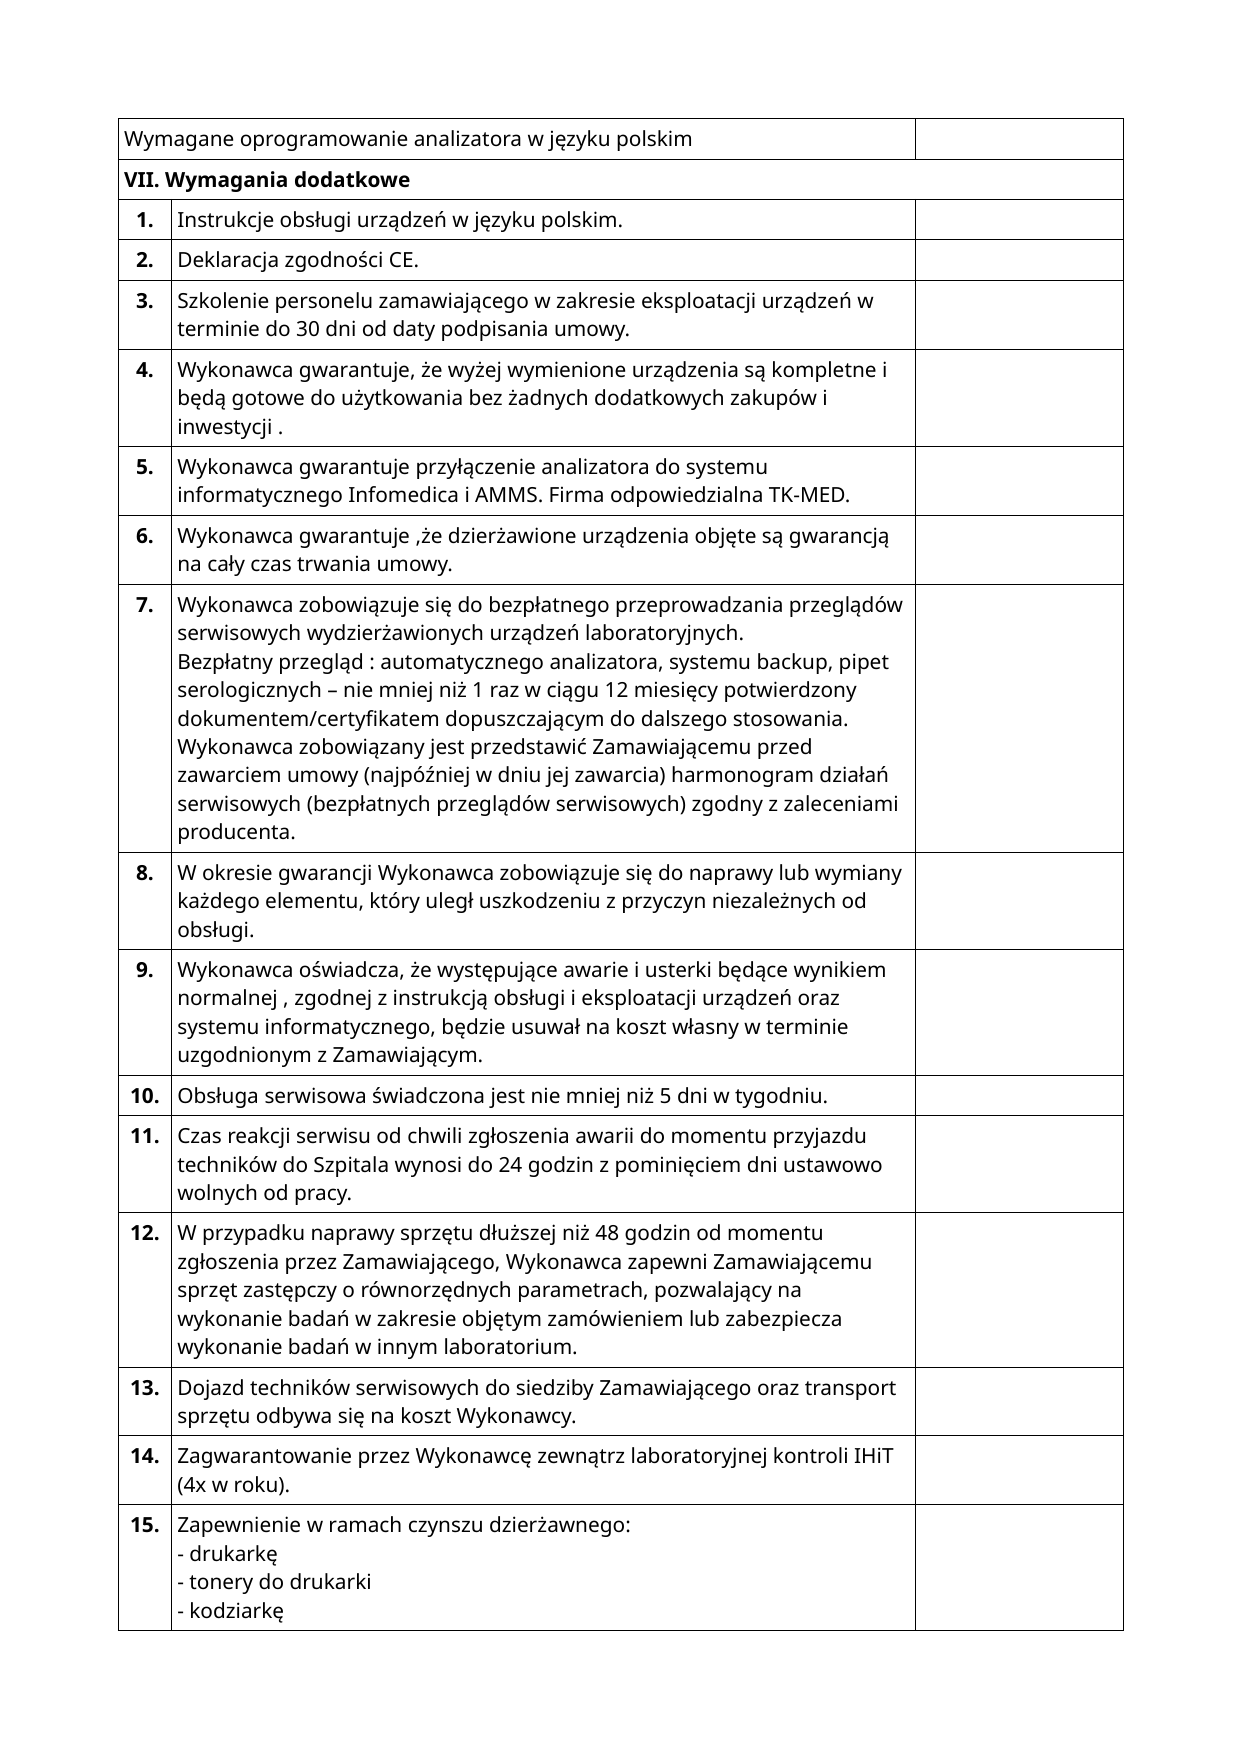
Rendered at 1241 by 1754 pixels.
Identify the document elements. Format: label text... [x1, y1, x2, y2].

table_cell 5. [119, 447, 171, 515]
table_cell 8. [119, 853, 171, 949]
table_cell 7. [119, 585, 171, 852]
table_cell Zapewnienie w ramach czynszu dzierżawnego: - drukarkę - tonery do drukarki - kodziarkę [172, 1505, 915, 1630]
table_cell Wykonawca oświadcza, że występujące awarie i usterki będące wynikiem normalnej , zgodnej z instrukcją obsługi i eksploatacji urządzeń oraz systemu informatycznego, będzie usuwał na koszt własny w terminie uzgodnionym z Zamawiającym. [172, 950, 915, 1074]
table_cell Deklaracja zgodności CE. [172, 240, 915, 280]
table_cell 6. [119, 516, 171, 584]
table_cell 3. [119, 281, 171, 349]
table_cell [916, 950, 1123, 1074]
table_cell 10. [119, 1076, 171, 1115]
table_cell Wymagane oprogramowanie analizatora w języku polskim [119, 119, 915, 158]
table_cell [916, 281, 1123, 349]
table_cell 11. [119, 1116, 171, 1212]
table_cell 9. [119, 950, 171, 1074]
table_cell W przypadku naprawy sprzętu dłuższej niż 48 godzin od momentu zgłoszenia przez Zamawiającego, Wykonawca zapewni Zamawiającemu sprzęt zastępczy o równorzędnych parametrach, pozwalający na wykonanie badań w zakresie objętym zamówieniem lub zabezpiecza wykonanie badań w innym laboratorium. [172, 1213, 915, 1366]
table_cell [916, 1116, 1123, 1212]
table_cell [916, 1213, 1123, 1366]
table_cell 12. [119, 1213, 171, 1366]
table_cell [916, 1076, 1123, 1115]
table_cell 4. [119, 350, 171, 446]
table_cell [916, 350, 1123, 446]
table_cell Wykonawca gwarantuje przyłączenie analizatora do systemu informatycznego Infomedica i AMMS. Firma odpowiedzialna TK-MED. [172, 447, 915, 515]
table_cell W okresie gwarancji Wykonawca zobowiązuje się do naprawy lub wymiany każdego elementu, który uległ uszkodzeniu z przyczyn niezależnych od obsługi. [172, 853, 915, 949]
table_cell [916, 585, 1123, 852]
table_cell 14. [119, 1436, 171, 1504]
table_cell [916, 853, 1123, 949]
table_cell [916, 200, 1123, 239]
table_cell [916, 119, 1123, 158]
table_cell 2. [119, 240, 171, 280]
table_cell 1. [119, 200, 171, 239]
table_cell [916, 447, 1123, 515]
table_cell [916, 1436, 1123, 1504]
table_cell Szkolenie personelu zamawiającego w zakresie eksploatacji urządzeń w terminie do 30 dni od daty podpisania umowy. [172, 281, 915, 349]
table_cell 15. [119, 1505, 171, 1630]
table_cell Zagwarantowanie przez Wykonawcę zewnątrz laboratoryjnej kontroli IHiT (4x w roku). [172, 1436, 915, 1504]
table_cell 13. [119, 1368, 171, 1435]
table_cell Wykonawca zobowiązuje się do bezpłatnego przeprowadzania przeglądów serwisowych wydzierżawionych urządzeń laboratoryjnych. Bezpłatny przegląd : automatycznego analizatora, systemu backup, pipet serologicznych – nie mniej niż 1 raz w ciągu 12 miesięcy potwierdzony dokumentem/certyfikatem dopuszczającym do dalszego stosowania. Wykonawca zobowiązany jest przedstawić Zamawiającemu przed zawarciem umowy (najpóźniej w dniu jej zawarcia) harmonogram działań serwisowych (bezpłatnych przeglądów serwisowych) zgodny z zaleceniami producenta. [172, 585, 915, 852]
table_cell [916, 516, 1123, 584]
table_cell [916, 240, 1123, 280]
table_cell Instrukcje obsługi urządzeń w języku polskim. [172, 200, 915, 239]
table_cell Wykonawca gwarantuje ,że dzierżawione urządzenia objęte są gwarancją na cały czas trwania umowy. [172, 516, 915, 584]
table_cell Czas reakcji serwisu od chwili zgłoszenia awarii do momentu przyjazdu techników do Szpitala wynosi do 24 godzin z pominięciem dni ustawowo wolnych od pracy. [172, 1116, 915, 1212]
table_cell [916, 1505, 1123, 1630]
table_cell VII. Wymagania dodatkowe [119, 160, 1123, 199]
table_cell [916, 1368, 1123, 1435]
table_cell Wykonawca gwarantuje, że wyżej wymienione urządzenia są kompletne i będą gotowe do użytkowania bez żadnych dodatkowych zakupów i inwestycji . [172, 350, 915, 446]
table_cell Dojazd techników serwisowych do siedziby Zamawiającego oraz transport sprzętu odbywa się na koszt Wykonawcy. [172, 1368, 915, 1435]
table_cell Obsługa serwisowa świadczona jest nie mniej niż 5 dni w tygodniu. [172, 1076, 915, 1115]
